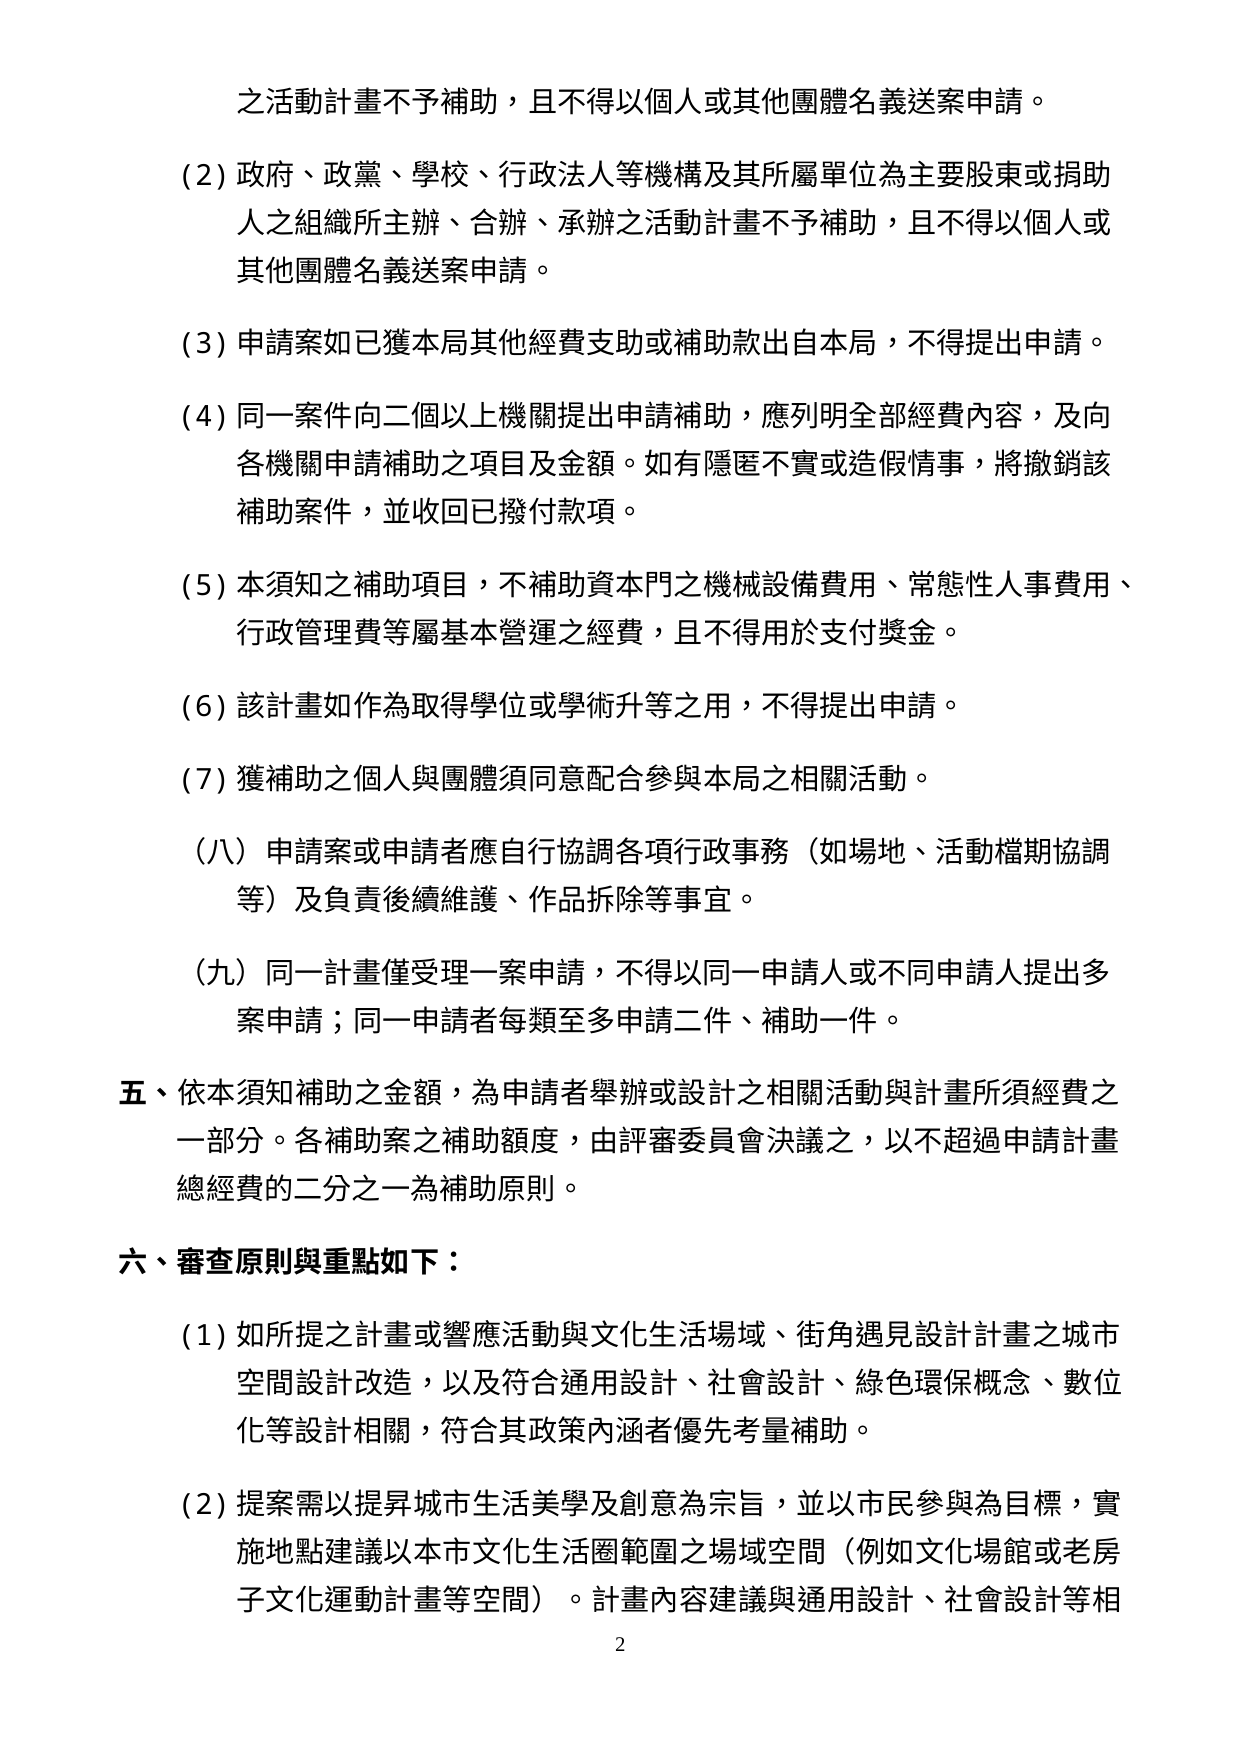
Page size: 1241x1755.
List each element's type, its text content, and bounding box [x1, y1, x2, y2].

list 提案需以提昇城市生活美學及創意為宗旨，並以市民參與為目標，實施地點建議以本市文化生活圈範圍之場域空間（例如文化場館或老房子文化運動計畫等空間）。計畫內容建議與通用設計、社會設計等相 [177, 1476, 1122, 1620]
list 獲補助之個人與團體須同意配合參與本局之相關活動。 [177, 751, 1122, 799]
list 該計畫如作為取得學位或學術升等之用，不得提出申請。 [177, 678, 1122, 726]
text （八）申請案或申請者應自行協調各項行政事務（如場地、活動檔期協調等）及負責後續維護、作品拆除等事宜。 [177, 824, 1122, 920]
list 之活動計畫不予補助，且不得以個人或其他團體名義送案申請。 [177, 74, 1122, 122]
text 五、依本須知補助之金額，為申請者舉辦或設計之相關活動與計畫所須經費之一部分。各補助案之補助額度，由評審委員會決議之，以不超過申請計畫總經費的二分之一為補助原則。 [118, 1066, 1122, 1209]
list 同一案件向二個以上機關提出申請補助，應列明全部經費內容，及向各機關申請補助之項目及金額。如有隱匿不實或造假情事，將撤銷該補助案件，並收回已撥付款項。 [177, 388, 1122, 532]
list 政府、政黨、學校、行政法人等機構及其所屬單位為主要股東或捐助人之組織所主辦、合辦、承辦之活動計畫不予補助，且不得以個人或其他團體名義送案申請。 [177, 147, 1122, 291]
list 如所提之計畫或響應活動與文化生活場域、街角遇見設計計畫之城市空間設計改造，以及符合通用設計、社會設計、綠色環保概念、數位化等設計相關，符合其政策內涵者優先考量補助。 [177, 1307, 1122, 1451]
text 六、審查原則與重點如下： [118, 1234, 1122, 1282]
list 申請案如已獲本局其他經費支助或補助款出自本局，不得提出申請。 [177, 316, 1122, 363]
list 本須知之補助項目，不補助資本門之機械設備費用、常態性人事費用、行政管理費等屬基本營運之經費，且不得用於支付獎金。 [177, 557, 1122, 653]
text （九）同一計畫僅受理一案申請，不得以同一申請人或不同申請人提出多案申請；同一申請者每類至多申請二件、補助一件。 [177, 945, 1122, 1041]
